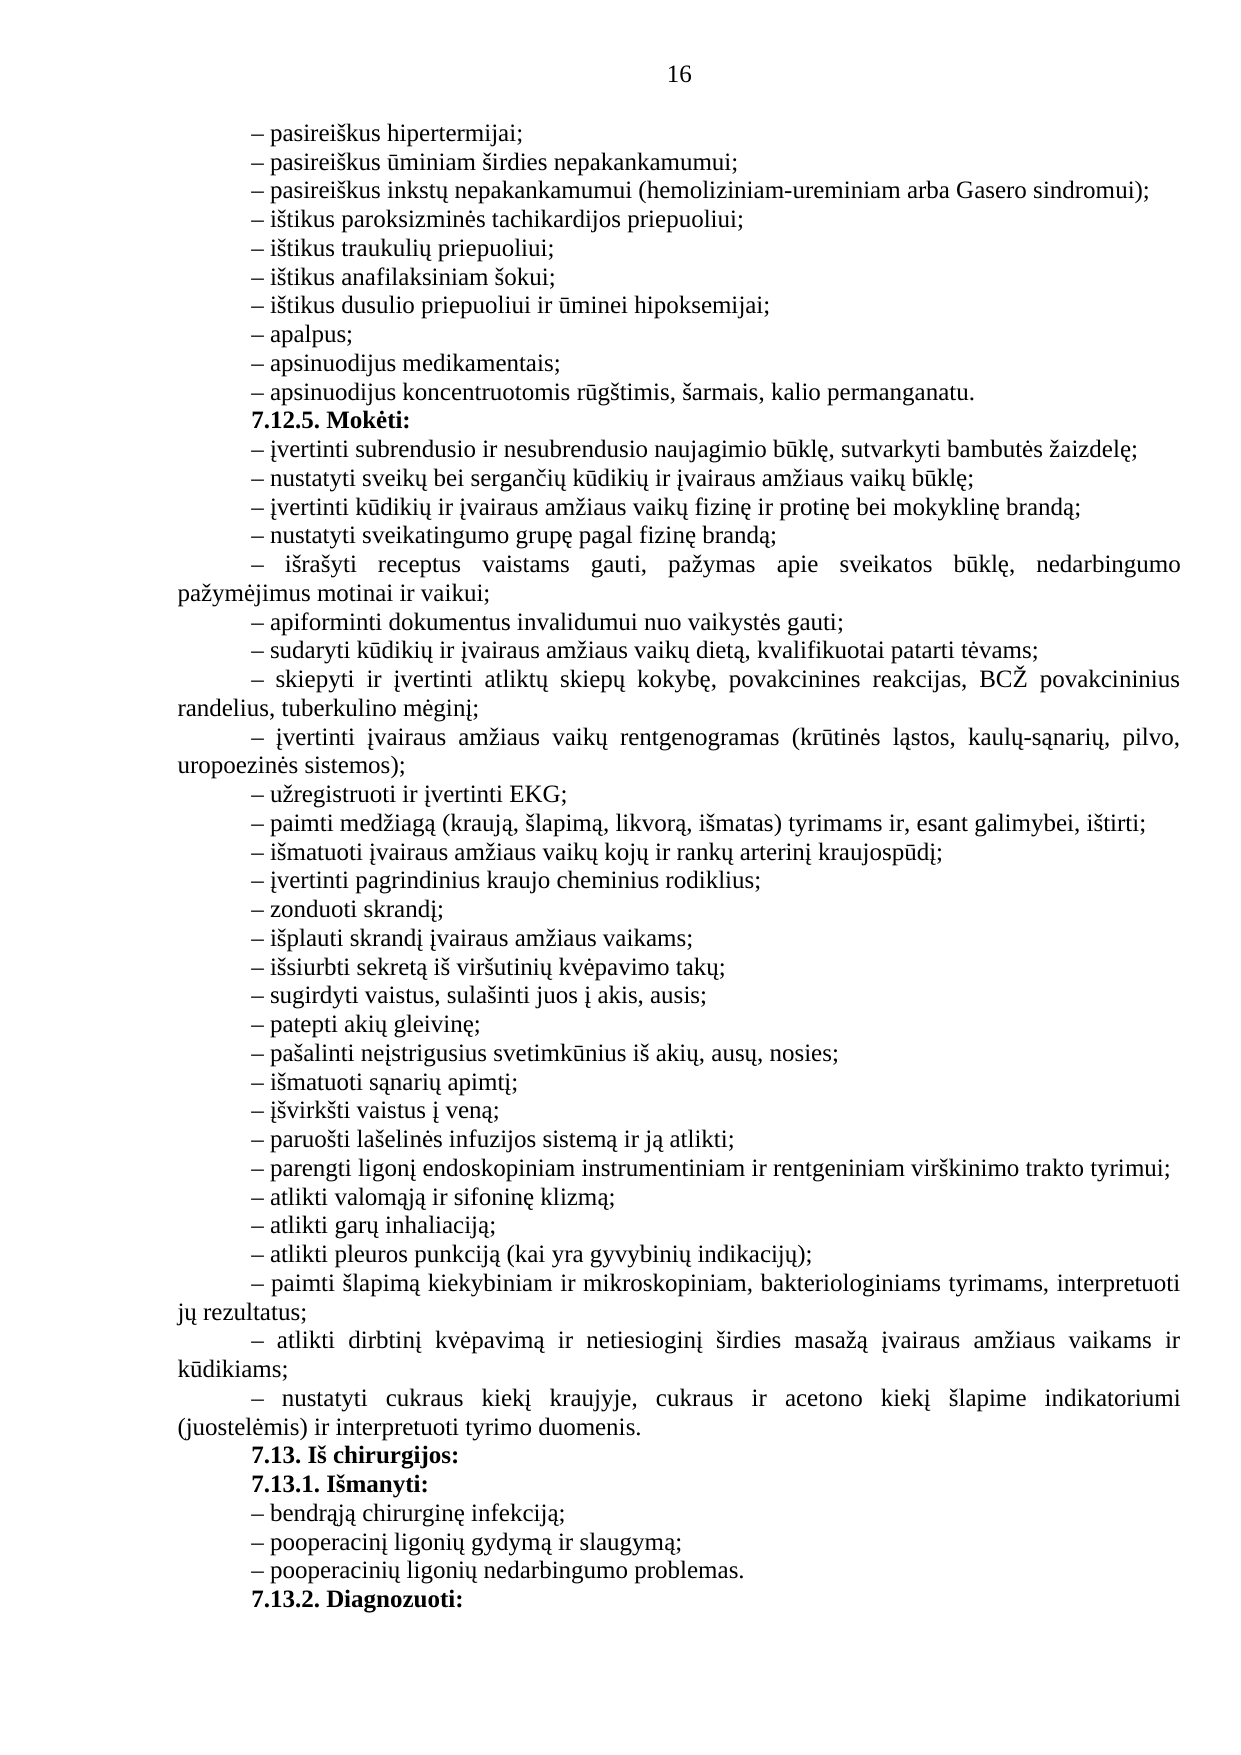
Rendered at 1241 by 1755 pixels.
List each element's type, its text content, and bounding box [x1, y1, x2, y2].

text – išrašyti receptus vaistams gauti, pažymas apie sveikatos būklę, nedarbingumo pažymėjimus motinai ir vaikui; [177, 549, 1181, 607]
text – ištikus anafilaksiniam šokui; [177, 262, 1181, 291]
text – nustatyti cukraus kiekį kraujyje, cukraus ir acetono kiekį šlapime indikatoriumi (juostelėmis) ir interpretuoti tyrimo duomenis. [177, 1383, 1181, 1441]
text 7.13.2. Diagnozuoti: [177, 1584, 1181, 1613]
text – bendrąją chirurginę infekciją; [177, 1498, 1181, 1527]
text – išmatuoti sąnarių apimtį; [177, 1067, 1181, 1096]
text – išmatuoti įvairaus amžiaus vaikų kojų ir rankų arterinį kraujospūdį; [177, 837, 1181, 866]
text – nustatyti sveikų bei sergančių kūdikių ir įvairaus amžiaus vaikų būklę; [177, 463, 1181, 492]
text – ištikus traukulių priepuoliui; [177, 233, 1181, 262]
text – nustatyti sveikatingumo grupę pagal fizinę brandą; [177, 521, 1181, 549]
text – apsinuodijus koncentruotomis rūgštimis, šarmais, kalio permanganatu. [177, 377, 1181, 406]
text – sugirdyti vaistus, sulašinti juos į akis, ausis; [177, 981, 1181, 1009]
text – atlikti pleuros punkciją (kai yra gyvybinių indikacijų); [177, 1239, 1181, 1268]
text – įvertinti įvairaus amžiaus vaikų rentgenogramas (krūtinės ląstos, kaulų-sąnarių, pilvo, uropoezinės sistemos); [177, 722, 1181, 779]
text – skiepyti ir įvertinti atliktų skiepų kokybę, povakcinines reakcijas, BCŽ povakcininius randelius, tuberkulino mėginį; [177, 664, 1181, 722]
text – paimti šlapimą kiekybiniam ir mikroskopiniam, bakteriologiniams tyrimams, interpretuoti jų rezultatus; [177, 1268, 1181, 1326]
text – pasireiškus ūminiam širdies nepakankamumui; [177, 147, 1181, 176]
text – pašalinti neįstrigusius svetimkūnius iš akių, ausų, nosies; [177, 1038, 1181, 1067]
text – įvertinti subrendusio ir nesubrendusio naujagimio būklę, sutvarkyti bambutės žaizdelę; [177, 434, 1181, 463]
text – sudaryti kūdikių ir įvairaus amžiaus vaikų dietą, kvalifikuotai patarti tėvams; [177, 636, 1181, 664]
text – užregistruoti ir įvertinti EKG; [177, 779, 1181, 808]
text – išplauti skrandį įvairaus amžiaus vaikams; [177, 923, 1181, 952]
text 7.13.1. Išmanyti: [177, 1469, 1181, 1498]
text – įšvirkšti vaistus į veną; [177, 1096, 1181, 1124]
text – atlikti garų inhaliaciją; [177, 1211, 1181, 1239]
text – įvertinti kūdikių ir įvairaus amžiaus vaikų fizinę ir protinę bei mokyklinę brandą; [177, 492, 1181, 521]
text – išsiurbti sekretą iš viršutinių kvėpavimo takų; [177, 952, 1181, 981]
text 7.12.5. Mokėti: [177, 406, 1181, 434]
text – apiforminti dokumentus invalidumui nuo vaikystės gauti; [177, 607, 1181, 636]
text – atlikti valomąją ir sifoninę klizmą; [177, 1182, 1181, 1211]
text – ištikus dusulio priepuoliui ir ūminei hipoksemijai; [177, 291, 1181, 319]
text – pooperacinį ligonių gydymą ir slaugymą; [177, 1527, 1181, 1556]
text – paruošti lašelinės infuzijos sistemą ir ją atlikti; [177, 1124, 1181, 1153]
text – pasireiškus hipertermijai; [177, 118, 1181, 147]
text – pooperacinių ligonių nedarbingumo problemas. [177, 1556, 1181, 1584]
text – zonduoti skrandį; [177, 894, 1181, 923]
text – pasireiškus inkstų nepakankamumui (hemoliziniam-ureminiam arba Gasero sindromui); [177, 176, 1181, 204]
text – įvertinti pagrindinius kraujo cheminius rodiklius; [177, 866, 1181, 894]
text – apalpus; [177, 319, 1181, 348]
text – ištikus paroksizminės tachikardijos priepuoliui; [177, 204, 1181, 233]
text – atlikti dirbtinį kvėpavimą ir netiesioginį širdies masažą įvairaus amžiaus vaikams ir kūdikiams; [177, 1326, 1181, 1383]
text 7.13. Iš chirurgijos: [177, 1441, 1181, 1469]
text – patepti akių gleivinę; [177, 1009, 1181, 1038]
text – paimti medžiagą (kraują, šlapimą, likvorą, išmatas) tyrimams ir, esant galimybei, ištirti; [177, 808, 1181, 837]
text – parengti ligonį endoskopiniam instrumentiniam ir rentgeniniam virškinimo trakto tyrimui; [177, 1153, 1181, 1182]
text – apsinuodijus medikamentais; [177, 348, 1181, 377]
